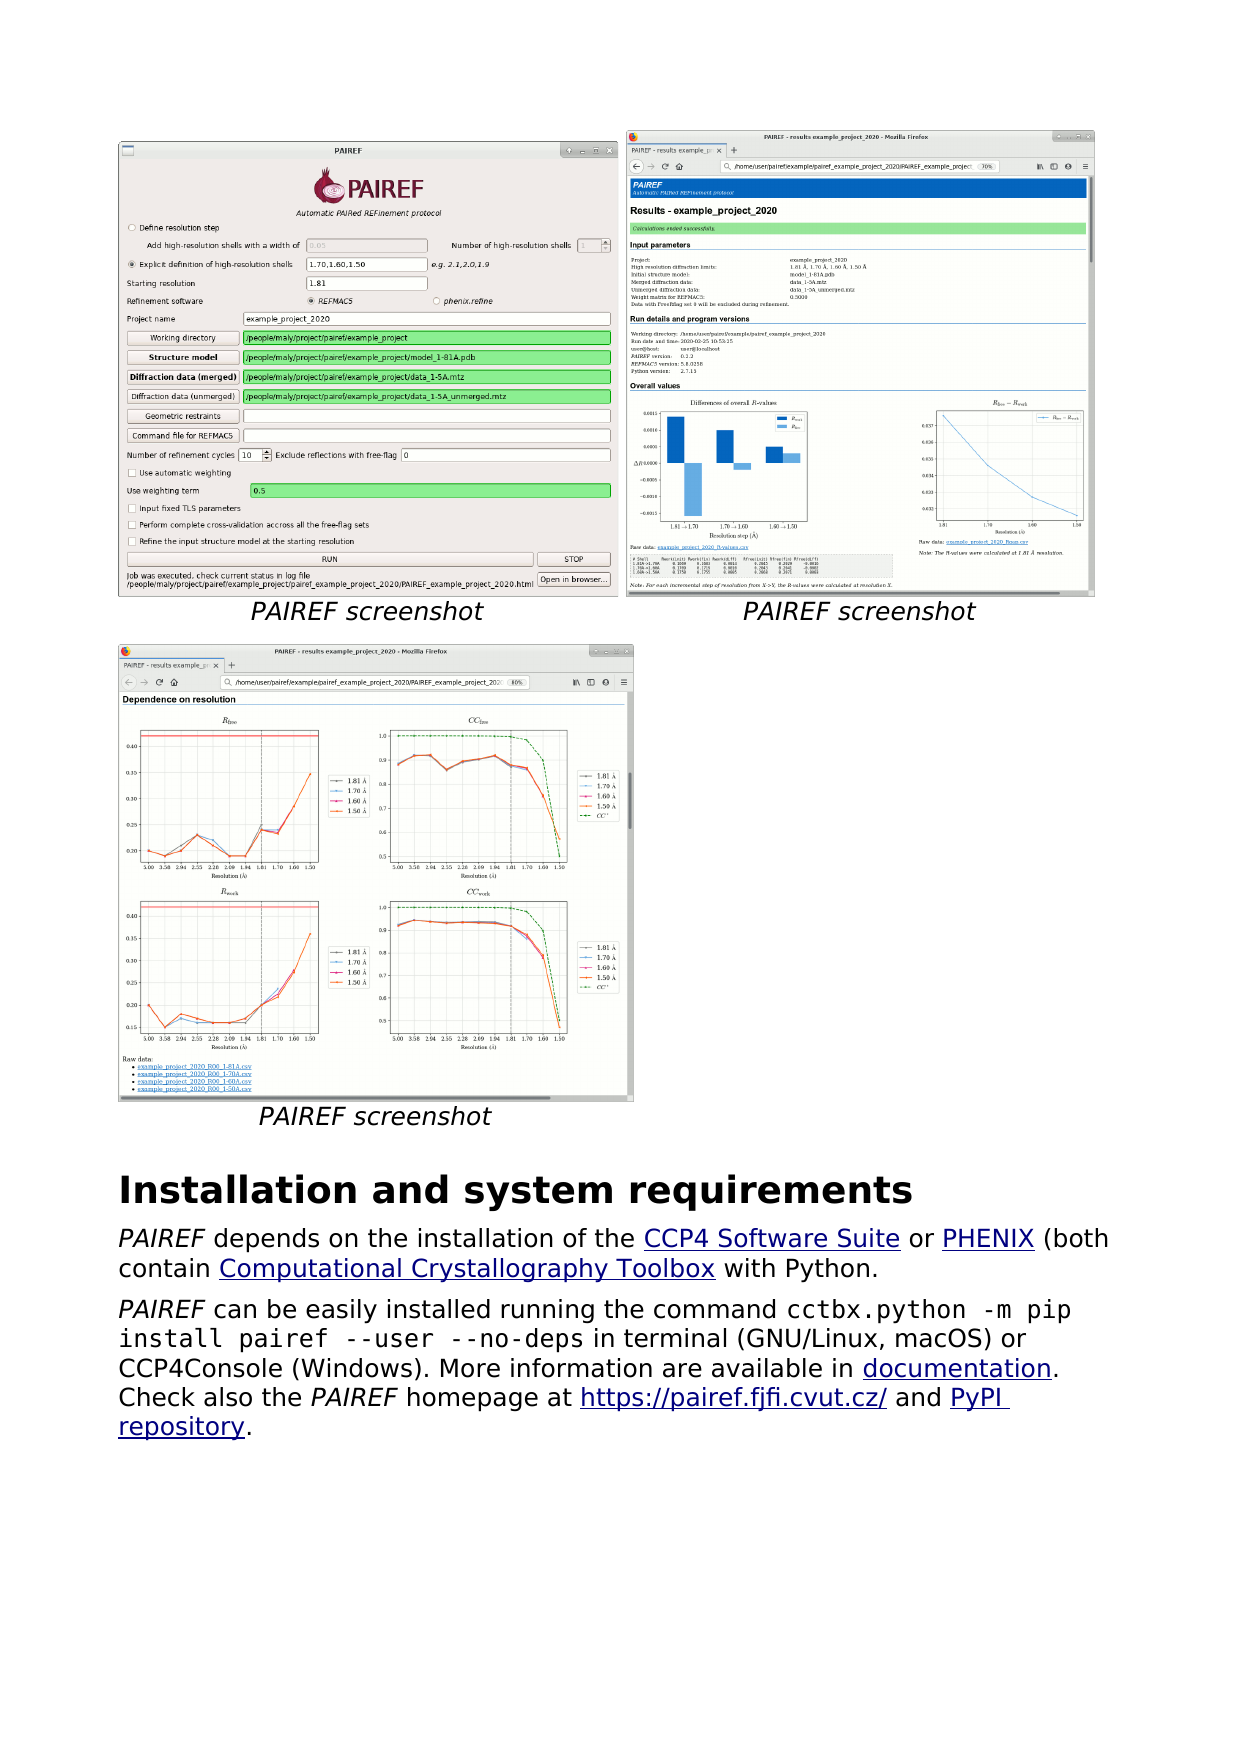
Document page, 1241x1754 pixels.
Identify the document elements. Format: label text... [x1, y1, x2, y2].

text PAIREF depends on the installation of the CCP4 Software Suite or PHENIX (both contain Computational Crystallography Toolbox with Python. [118, 1225, 1122, 1283]
picture [626, 130, 1095, 597]
text PAIREF can be easily installed running the command cctbx.python -m pip install pairef --user --no-deps in terminal (GNU/Linux, macOS) or CCP4Console (Windows). More information are available in documentation. Check also the PAIREF homepage at https://pairef.fjfi.cvut.cz/ and PyPI repository. [118, 1296, 1122, 1441]
text PAIREF screenshot [118, 1102, 634, 1131]
picture [118, 644, 634, 1102]
text PAIREF screenshot [626, 597, 1095, 626]
text PAIREF screenshot [118, 597, 618, 626]
subtitle Installation and system requirements [118, 1168, 1122, 1212]
picture [118, 141, 619, 597]
